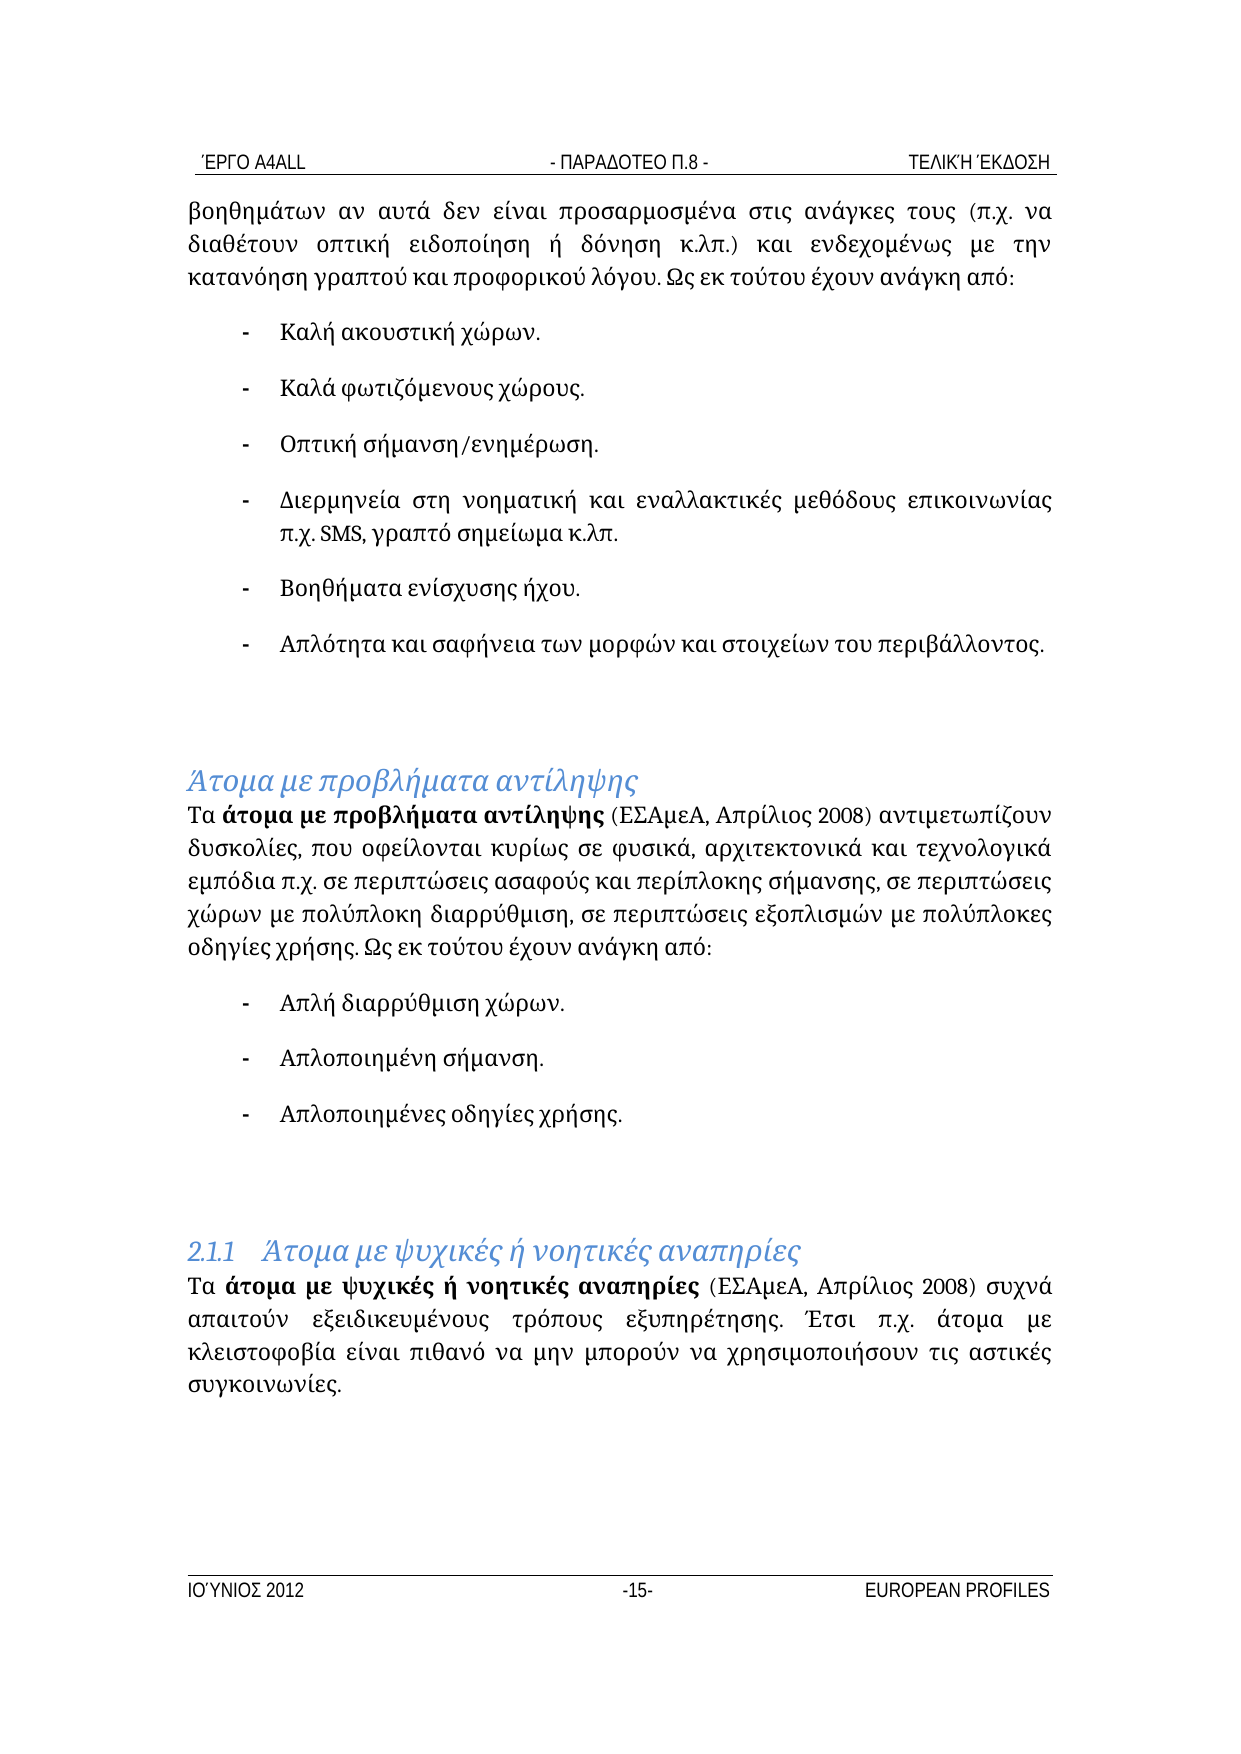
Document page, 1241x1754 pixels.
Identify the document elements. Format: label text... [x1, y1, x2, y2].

list Καλή ακουστική χώρων. [242, 318, 1053, 347]
list Απλοποιημένη σήμανση. [242, 1044, 1053, 1073]
list Απλοποιημένες οδηγίες χρήσης. [242, 1100, 1053, 1128]
subtitle Άτομα με προβλήματα αντίληψης [187, 765, 1053, 798]
list Βοηθήματα ενίσχυσης ήχου. [242, 574, 1053, 602]
list Απλότητα και σαφήνεια των μορφών και στοιχείων του περιβάλλοντος. [242, 630, 1053, 658]
list Απλή διαρρύθμιση χώρων. [242, 989, 1053, 1017]
list Καλά φωτιζόμενους χώρους. [242, 374, 1053, 402]
text Τα άτομα με προβλήματα αντίληψης (ΕΣΑμεΑ, Απρίλιος 2008) αντιμετωπίζουν δυσκολίες, που οφείλονται κυρίως σε φυσικά, αρχιτεκτονικά και τεχνολογικά εμπόδια π.χ. σε περιπτώσεις ασαφούς και περίπλοκης σήμανσης, σε περιπτώσεις χώρων με πολύπλοκη διαρρύθμιση, σε περιπτώσεις εξοπλισμών με πολύπλοκες οδηγίες χρήσης. Ως εκ τούτου έχουν ανάγκη από: [187, 803, 1053, 961]
subtitle Άτομα με ψυχικές ή νοητικές αναπηρίες [187, 1235, 1053, 1268]
list Διερμηνεία στη νοηματική και εναλλακτικές μεθόδους επικοινωνίας π.χ. SMS, γραπτό σημείωμα κ.λπ. [242, 486, 1053, 547]
list Οπτική σήμανση/ενημέρωση. [242, 430, 1053, 458]
text βοηθημάτων αν αυτά δεν είναι προσαρμοσμένα στις ανάγκες τους (π.χ. να διαθέτουν οπτική ειδοποίηση ή δόνηση κ.λπ.) και ενδεχομένως με την κατανόηση γραπτού και προφορικού λόγου. Ως εκ τούτου έχουν ανάγκη από: [187, 199, 1053, 291]
text Τα άτομα με ψυχικές ή νοητικές αναπηρίες (ΕΣΑμεΑ, Απρίλιος 2008) συχνά απαιτούν εξειδικευμένους τρόπους εξυπηρέτησης. Έτσι π.χ. άτομα με κλειστοφοβία είναι πιθανό να μην μπορούν να χρησιμοποιήσουν τις αστικές συγκοινωνίες. [187, 1273, 1053, 1399]
